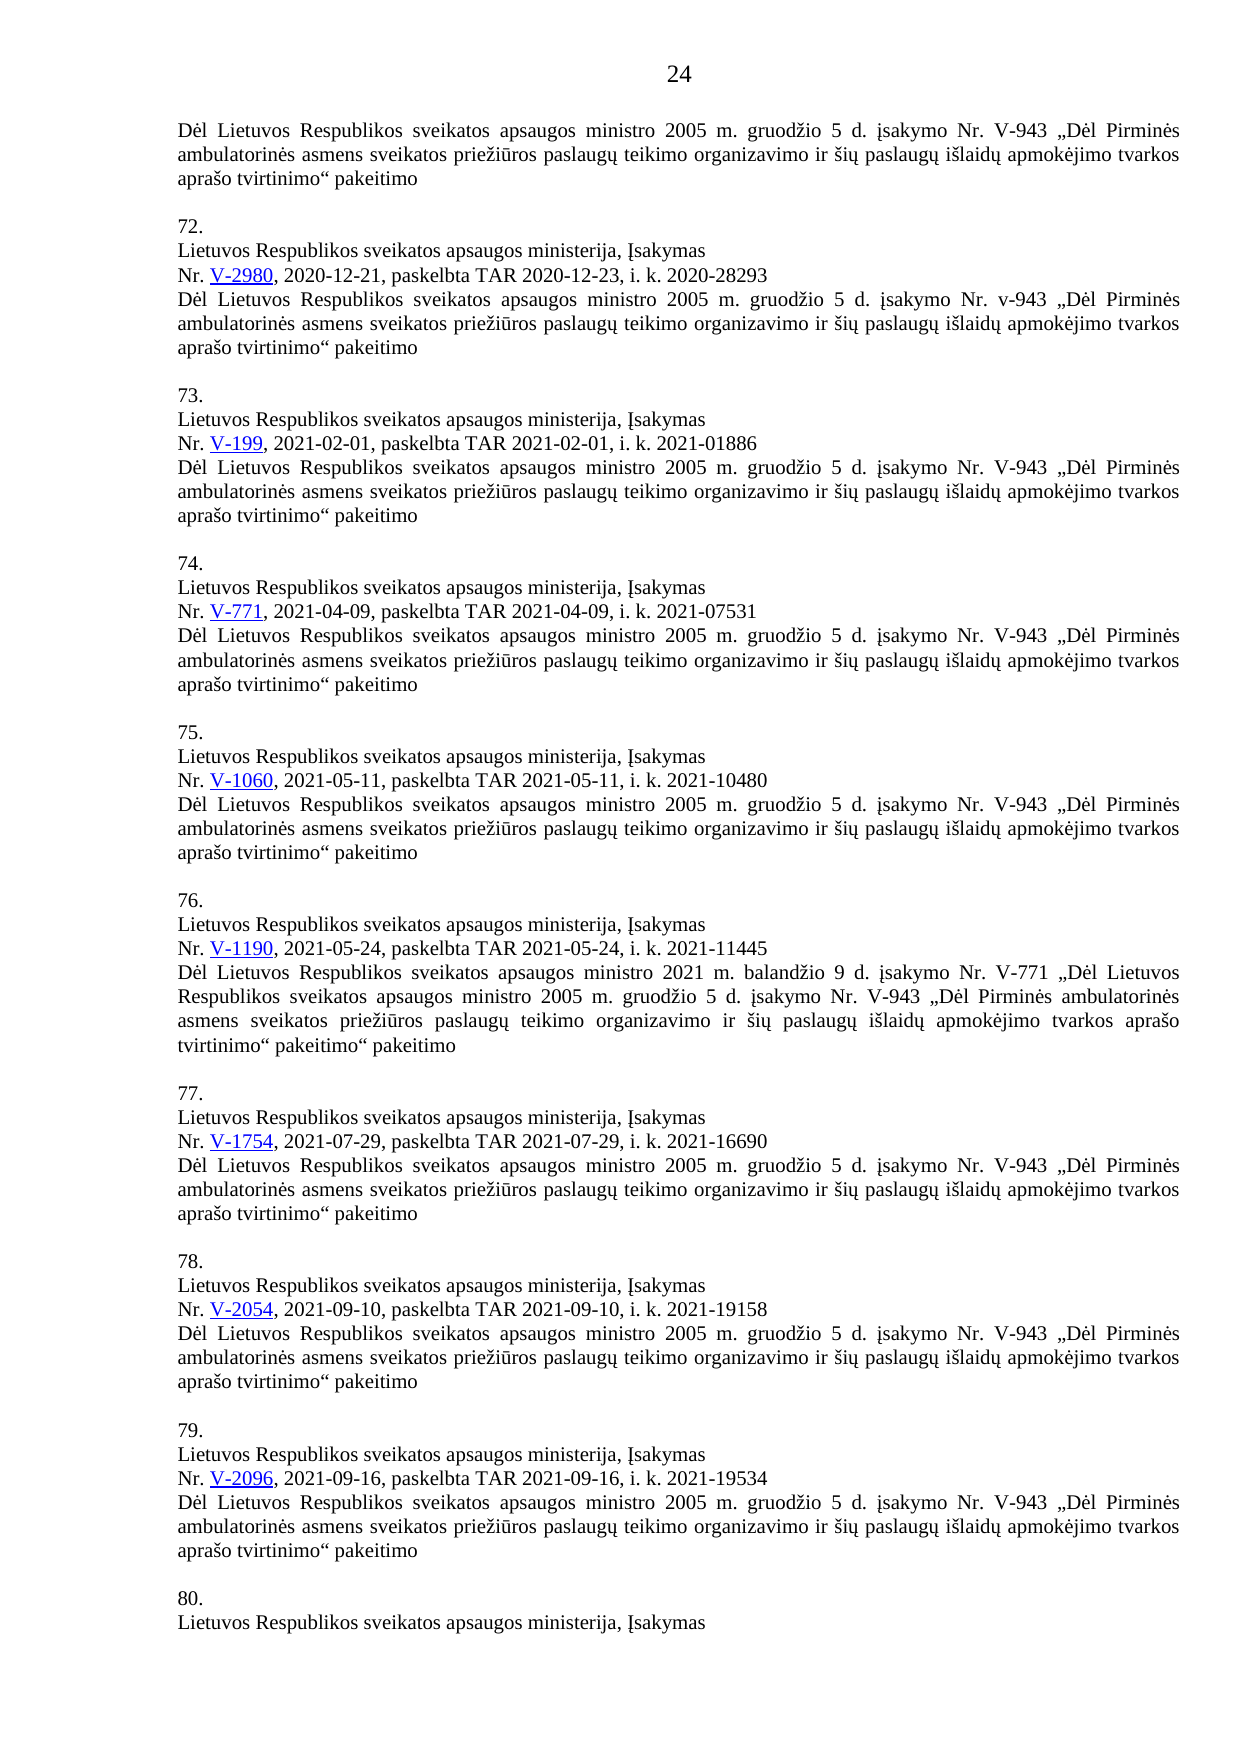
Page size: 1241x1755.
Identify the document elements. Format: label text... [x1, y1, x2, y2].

text Lietuvos Respublikos sveikatos apsaugos ministerija, Įsakymas [177, 912, 1181, 936]
text 77. [177, 1081, 1181, 1105]
text Lietuvos Respublikos sveikatos apsaugos ministerija, Įsakymas [177, 744, 1181, 768]
text Nr. V-1754, 2021-07-29, paskelbta TAR 2021-07-29, i. k. 2021-16690 [177, 1129, 1181, 1153]
text Lietuvos Respublikos sveikatos apsaugos ministerija, Įsakymas [177, 238, 1181, 262]
text Lietuvos Respublikos sveikatos apsaugos ministerija, Įsakymas [177, 1442, 1181, 1466]
text Dėl Lietuvos Respublikos sveikatos apsaugos ministro 2005 m. gruodžio 5 d. įsakymo Nr. v-943 „Dėl Pirminės ambulatorinės asmens sveikatos priežiūros paslaugų teikimo organizavimo ir šių paslaugų išlaidų apmokėjimo tvarkos aprašo tvirtinimo“ pakeitimo [177, 287, 1181, 359]
text Lietuvos Respublikos sveikatos apsaugos ministerija, Įsakymas [177, 407, 1181, 431]
text 78. [177, 1249, 1181, 1273]
text Dėl Lietuvos Respublikos sveikatos apsaugos ministro 2005 m. gruodžio 5 d. įsakymo Nr. V-943 „Dėl Pirminės ambulatorinės asmens sveikatos priežiūros paslaugų teikimo organizavimo ir šių paslaugų išlaidų apmokėjimo tvarkos aprašo tvirtinimo“ pakeitimo [177, 1153, 1181, 1225]
text Lietuvos Respublikos sveikatos apsaugos ministerija, Įsakymas [177, 1610, 1181, 1634]
text Nr. V-2980, 2020-12-21, paskelbta TAR 2020-12-23, i. k. 2020-28293 [177, 262, 1181, 287]
text 75. [177, 720, 1181, 744]
text Nr. V-2096, 2021-09-16, paskelbta TAR 2021-09-16, i. k. 2021-19534 [177, 1466, 1181, 1490]
text Dėl Lietuvos Respublikos sveikatos apsaugos ministro 2005 m. gruodžio 5 d. įsakymo Nr. V-943 „Dėl Pirminės ambulatorinės asmens sveikatos priežiūros paslaugų teikimo organizavimo ir šių paslaugų išlaidų apmokėjimo tvarkos aprašo tvirtinimo“ pakeitimo [177, 1490, 1181, 1562]
text Nr. V-2054, 2021-09-10, paskelbta TAR 2021-09-10, i. k. 2021-19158 [177, 1297, 1181, 1321]
text Nr. V-771, 2021-04-09, paskelbta TAR 2021-04-09, i. k. 2021-07531 [177, 599, 1181, 623]
text Dėl Lietuvos Respublikos sveikatos apsaugos ministro 2021 m. balandžio 9 d. įsakymo Nr. V-771 „Dėl Lietuvos Respublikos sveikatos apsaugos ministro 2005 m. gruodžio 5 d. įsakymo Nr. V-943 „Dėl Pirminės ambulatorinės asmens sveikatos priežiūros paslaugų teikimo organizavimo ir šių paslaugų išlaidų apmokėjimo tvarkos aprašo tvirtinimo“ pakeitimo“ pakeitimo [177, 960, 1181, 1057]
text Dėl Lietuvos Respublikos sveikatos apsaugos ministro 2005 m. gruodžio 5 d. įsakymo Nr. V-943 „Dėl Pirminės ambulatorinės asmens sveikatos priežiūros paslaugų teikimo organizavimo ir šių paslaugų išlaidų apmokėjimo tvarkos aprašo tvirtinimo“ pakeitimo [177, 623, 1181, 696]
text Lietuvos Respublikos sveikatos apsaugos ministerija, Įsakymas [177, 575, 1181, 599]
text Dėl Lietuvos Respublikos sveikatos apsaugos ministro 2005 m. gruodžio 5 d. įsakymo Nr. V-943 „Dėl Pirminės ambulatorinės asmens sveikatos priežiūros paslaugų teikimo organizavimo ir šių paslaugų išlaidų apmokėjimo tvarkos aprašo tvirtinimo“ pakeitimo [177, 792, 1181, 864]
text Nr. V-199, 2021-02-01, paskelbta TAR 2021-02-01, i. k. 2021-01886 [177, 431, 1181, 455]
text 79. [177, 1417, 1181, 1442]
text Dėl Lietuvos Respublikos sveikatos apsaugos ministro 2005 m. gruodžio 5 d. įsakymo Nr. V-943 „Dėl Pirminės ambulatorinės asmens sveikatos priežiūros paslaugų teikimo organizavimo ir šių paslaugų išlaidų apmokėjimo tvarkos aprašo tvirtinimo“ pakeitimo [177, 1321, 1181, 1393]
text Dėl Lietuvos Respublikos sveikatos apsaugos ministro 2005 m. gruodžio 5 d. įsakymo Nr. V-943 „Dėl Pirminės ambulatorinės asmens sveikatos priežiūros paslaugų teikimo organizavimo ir šių paslaugų išlaidų apmokėjimo tvarkos aprašo tvirtinimo“ pakeitimo [177, 118, 1181, 190]
text 73. [177, 383, 1181, 407]
text Nr. V-1060, 2021-05-11, paskelbta TAR 2021-05-11, i. k. 2021-10480 [177, 768, 1181, 792]
text 72. [177, 214, 1181, 238]
text Lietuvos Respublikos sveikatos apsaugos ministerija, Įsakymas [177, 1273, 1181, 1297]
text 76. [177, 888, 1181, 912]
text Nr. V-1190, 2021-05-24, paskelbta TAR 2021-05-24, i. k. 2021-11445 [177, 936, 1181, 960]
text 80. [177, 1586, 1181, 1610]
text Dėl Lietuvos Respublikos sveikatos apsaugos ministro 2005 m. gruodžio 5 d. įsakymo Nr. V-943 „Dėl Pirminės ambulatorinės asmens sveikatos priežiūros paslaugų teikimo organizavimo ir šių paslaugų išlaidų apmokėjimo tvarkos aprašo tvirtinimo“ pakeitimo [177, 455, 1181, 527]
text 74. [177, 551, 1181, 575]
text Lietuvos Respublikos sveikatos apsaugos ministerija, Įsakymas [177, 1105, 1181, 1129]
